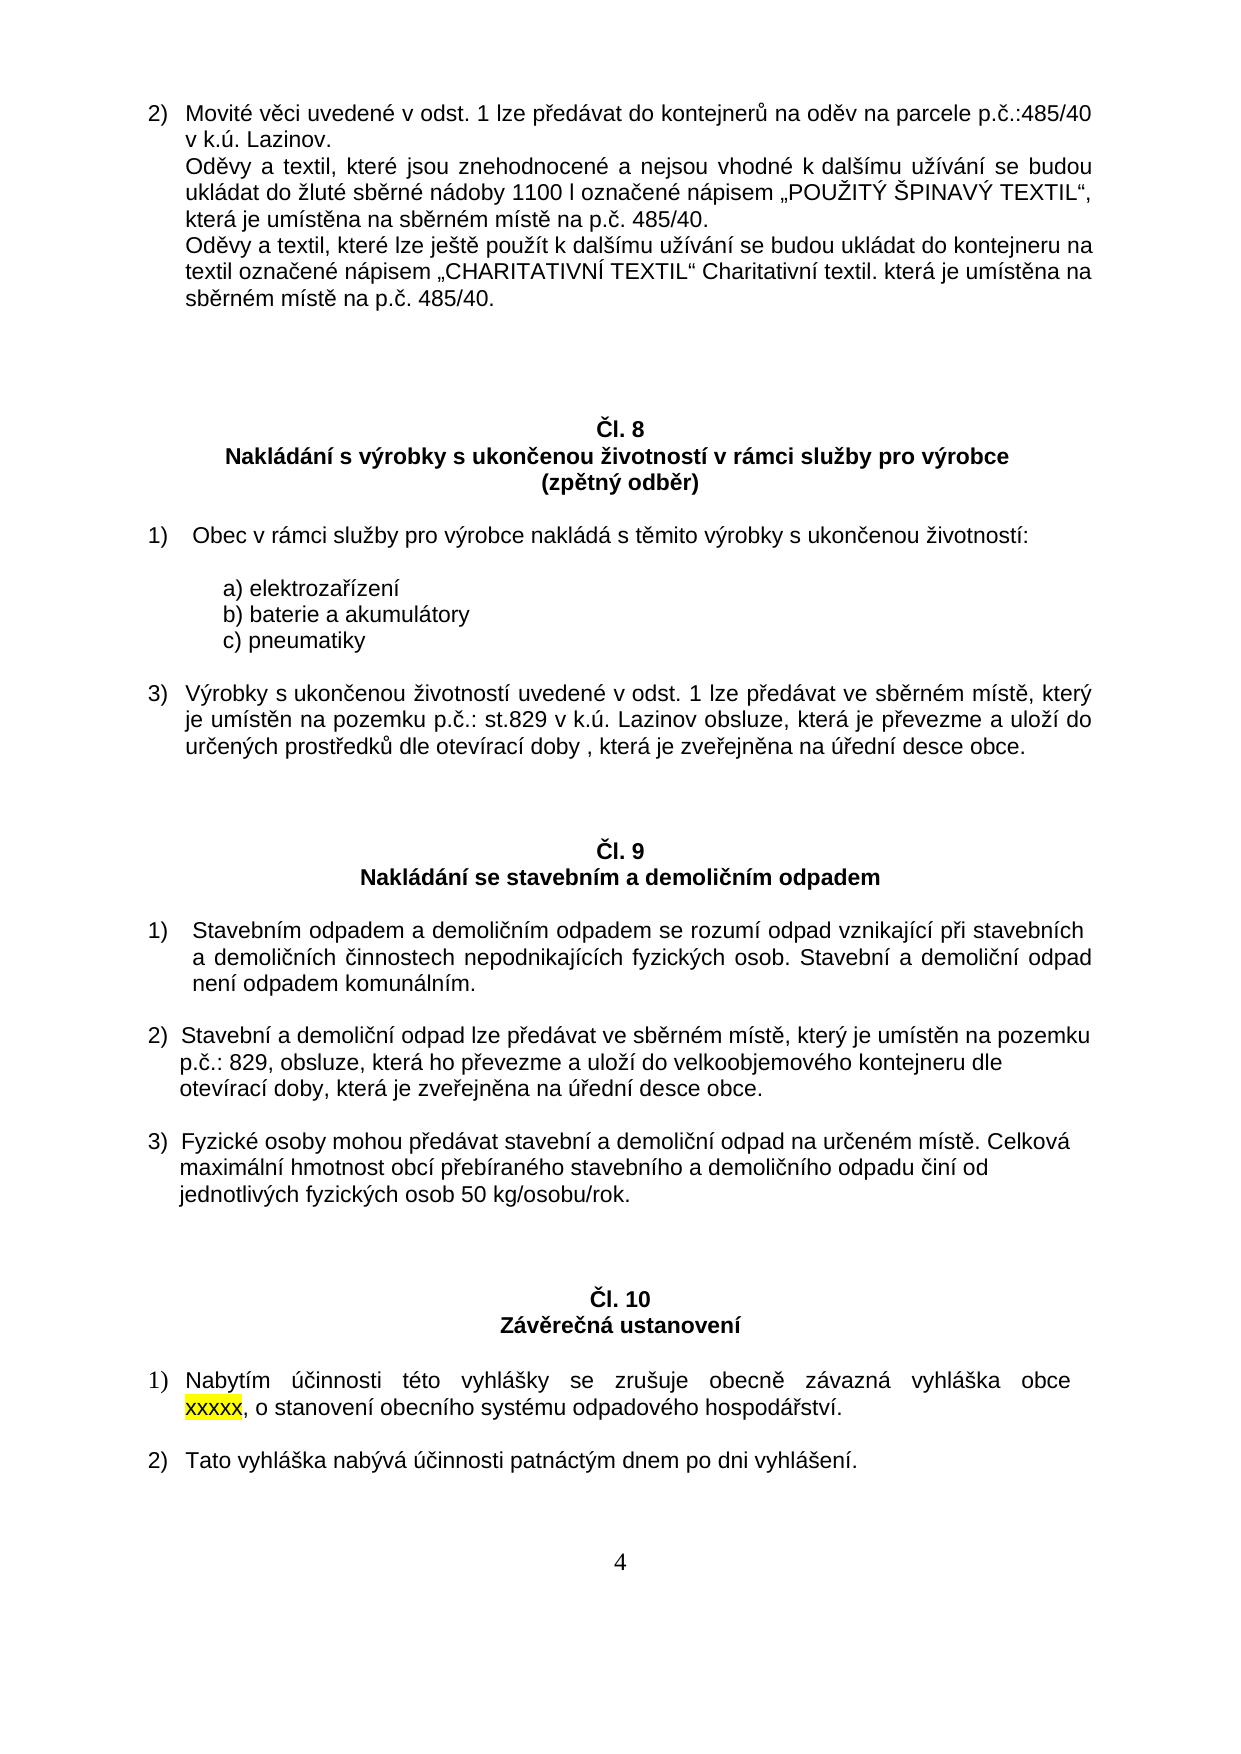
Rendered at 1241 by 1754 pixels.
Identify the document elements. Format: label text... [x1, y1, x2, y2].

text Čl. 10 [148, 1286, 1092, 1312]
text Čl. 8 [148, 416, 1092, 443]
text Oděvy a textil, které lze ještě použít k dalšímu užívání se budou ukládat do kontejneru na textil označené nápisem „CHARITATIVNÍ TEXTIL“ Charitativní textil. která je umístěna na sběrném místě na p.č. 485/40. [185, 232, 1092, 311]
text 3) Fyzické osoby mohou předávat stavební a demoliční odpad na určeném místě. Celková [148, 1128, 1092, 1154]
text 2) Stavební a demoliční odpad lze předávat ve sběrném místě, který je umístěn na pozemku [148, 1022, 1092, 1049]
subtitle Nakládání s výrobky s ukončenou životností v rámci služby pro výrobce [148, 443, 1092, 469]
text a) elektrozařízení [223, 574, 1092, 601]
list Tato vyhláška nabývá účinnosti patnáctým dnem po dni vyhlášení. [148, 1447, 1092, 1473]
text Nakládání se stavebním a demoličním odpadem [148, 864, 1092, 891]
text Čl. 9 [148, 838, 1092, 864]
list Movité věci uvedené v odst. 1 lze předávat do kontejnerů na oděv na parcele p.č.:485/40 v k.ú. Lazinov. [148, 100, 1092, 153]
text c) pneumatiky [223, 627, 1092, 653]
list Výrobky s ukončenou životností uvedené v odst. 1 lze předávat ve sběrném místě, který je umístěn na pozemku p.č.: st.829 v k.ú. Lazinov obsluze, která je převezme a uloží do určených prostředků dle otevírací doby , která je zveřejněna na úřední desce obce. [148, 680, 1092, 759]
text maximální hmotnost obcí přebíraného stavebního a demoličního odpadu činí od [148, 1154, 1092, 1181]
text jednotlivých fyzických osob 50 kg/osobu/rok. [148, 1181, 1092, 1207]
list Nabytím účinnosti této vyhlášky se zrušuje obecně závazná vyhláška obce xxxxx, o stanovení obecního systému odpadového hospodářství. [148, 1365, 1092, 1420]
text Oděvy a textil, které jsou znehodnocené a nejsou vhodné k dalšímu užívání se budou ukládat do žluté sběrné nádoby 1100 l označené nápisem „POUŽITÝ ŠPINAVÝ TEXTIL“, která je umístěna na sběrném místě na p.č. 485/40. [185, 153, 1092, 232]
list Stavebním odpadem a demoličním odpadem se rozumí odpad vznikající při stavebních a demoličních činnostech nepodnikajících fyzických osob. Stavební a demoliční odpad není odpadem komunálním. [148, 917, 1092, 996]
text b) baterie a akumulátory [223, 601, 1092, 627]
text p.č.: 829, obsluze, která ho převezme a uloží do velkoobjemového kontejneru dle [148, 1049, 1092, 1075]
text otevírací doby, která je zveřejněna na úřední desce obce. [148, 1075, 1092, 1102]
text Závěrečná ustanovení [148, 1312, 1092, 1339]
list Obec v rámci služby pro výrobce nakládá s těmito výrobky s ukončenou životností: [148, 522, 1092, 548]
subtitle (zpětný odběr) [148, 469, 1092, 495]
